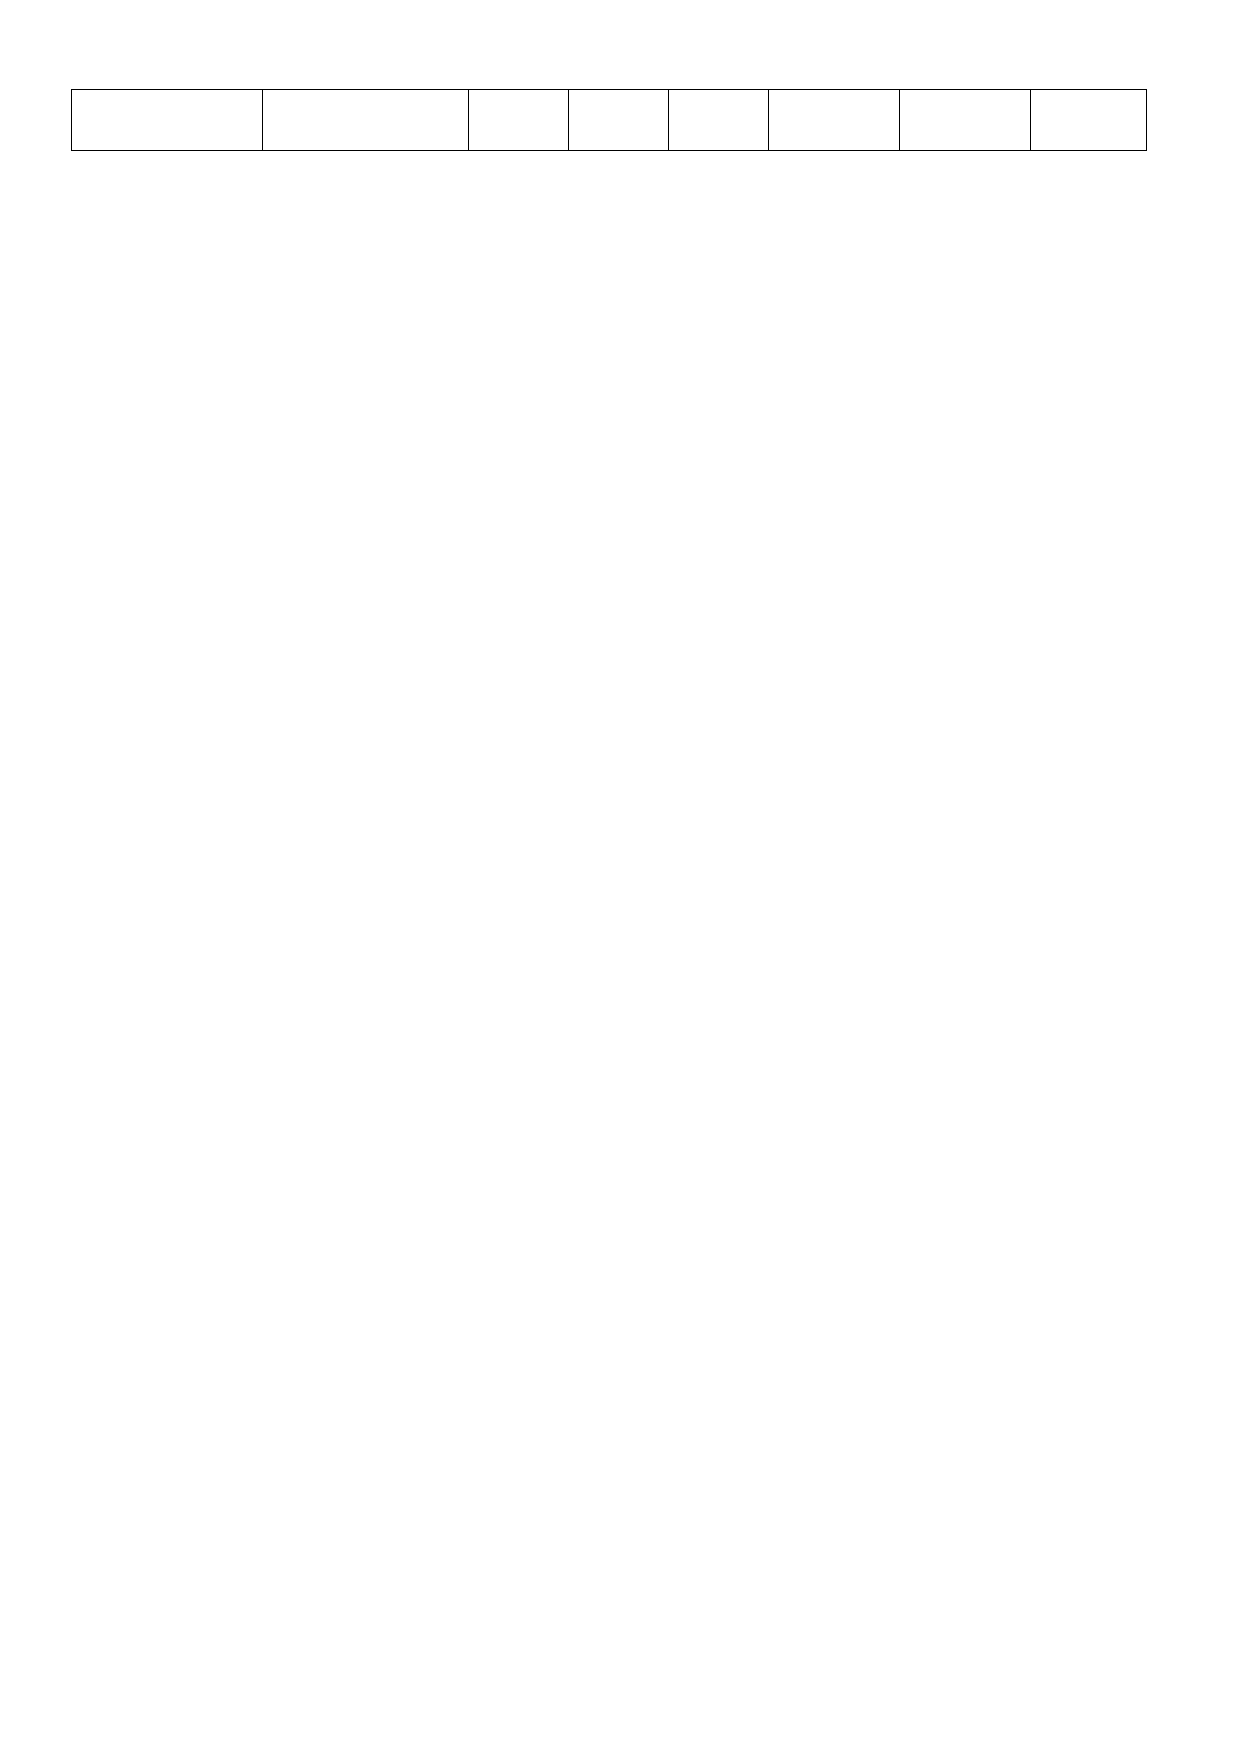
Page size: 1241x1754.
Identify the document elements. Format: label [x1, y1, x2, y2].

table_cell [900, 90, 1030, 150]
table_cell [263, 90, 468, 150]
table_cell [769, 90, 899, 150]
table_cell [1031, 90, 1146, 150]
table_cell [669, 90, 768, 150]
table_cell [469, 90, 568, 150]
table_cell [569, 90, 668, 150]
table_cell [72, 90, 262, 150]
